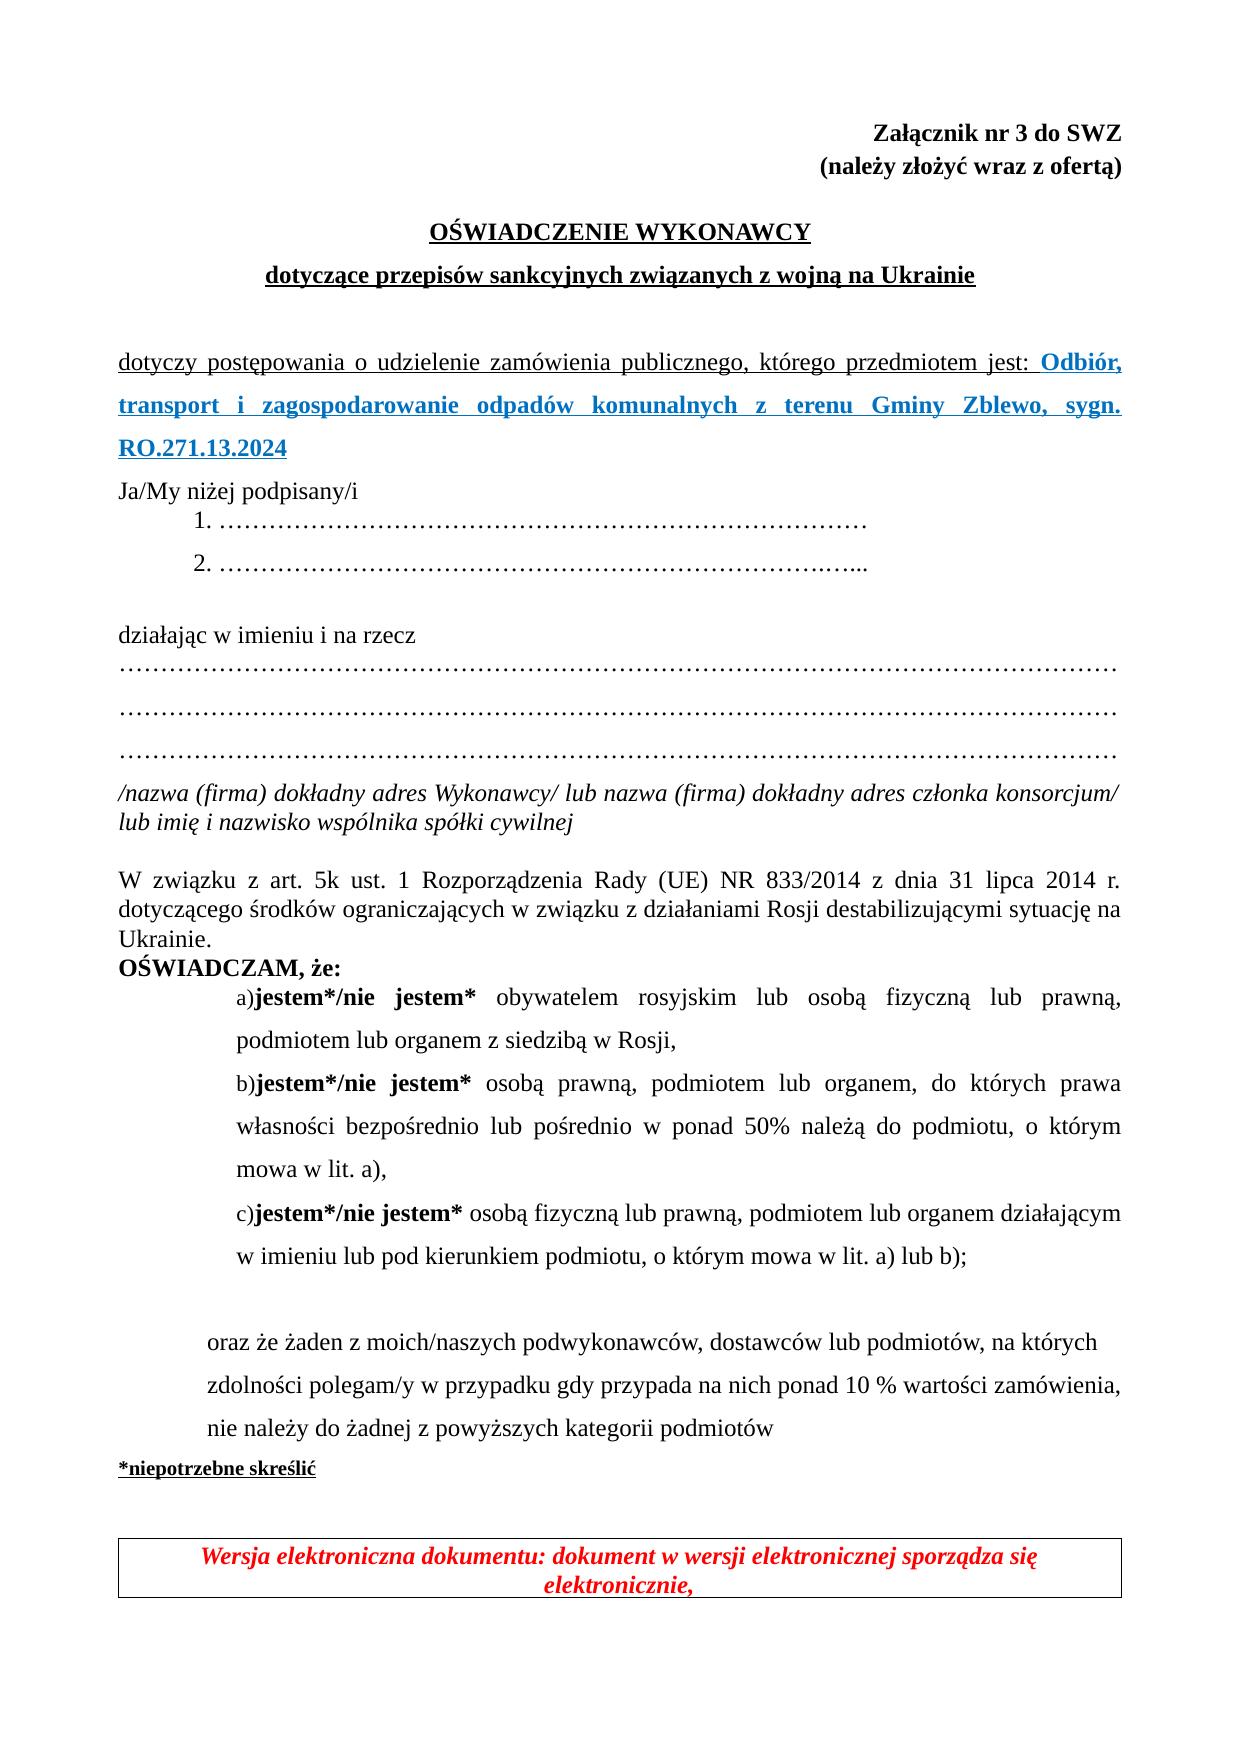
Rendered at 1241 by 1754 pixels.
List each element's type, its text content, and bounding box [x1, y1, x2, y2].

text oraz że żaden z moich/naszych podwykonawców, dostawców lub podmiotów, na których zdolności polegam/y w przypadku gdy przypada na nich ponad 10 % wartości zamówienia, nie należy do żadnej z powyższych kategorii podmiotów [207, 1327, 1122, 1442]
text 1. …………………………………………………………………… [193, 505, 1122, 533]
text Ja/My niżej podpisany/i [118, 476, 1122, 505]
text *niepotrzebne skreślić [118, 1456, 1122, 1480]
text Wersja elektroniczna dokumentu: dokument w wersji elektronicznej sporządza się elektronicznie, [119, 1539, 1121, 1597]
text dotyczące przepisów sankcyjnych związanych z wojną na Ukrainie [118, 260, 1122, 289]
list jestem*/nie jestem* obywatelem rosyjskim lub osobą fizyczną lub prawną, podmiotem lub organem z siedzibą w Rosji, [236, 982, 1122, 1054]
text ……………………………………………………………………………………………………………………………………………………………………………………………………………………………………………………………………………………………………………………………… [118, 648, 1122, 763]
text transport i zagospodarowanie odpadów komunalnych z terenu Gminy Zblewo, sygn. [118, 373, 1122, 415]
text 2. ……………………………………………………………….…... [193, 548, 1122, 577]
text działając w imieniu i na rzecz [118, 620, 1122, 648]
list jestem*/nie jestem* osobą fizyczną lub prawną, podmiotem lub organem działającym w imieniu lub pod kierunkiem podmiotu, o którym mowa w lit. a) lub b); [236, 1198, 1122, 1269]
text RO.271.13.2024 [118, 416, 1122, 462]
text (należy złożyć wraz z ofertą) [118, 151, 1122, 180]
text Załącznik nr 3 do SWZ [118, 118, 1122, 147]
text /nazwa (firma) dokładny adres Wykonawcy/ lub nazwa (firma) dokładny adres członka konsorcjum/ lub imię i nazwisko wspólnika spółki cywilnej [118, 778, 1122, 836]
text OŚWIADCZAM, że: [118, 953, 1122, 982]
text OŚWIADCZENIE WYKONAWCY [118, 217, 1122, 246]
text W związku z art. 5k ust. 1 Rozporządzenia Rady (UE) NR 833/2014 z dnia 31 lipca 2014 r. dotyczącego środków ograniczających w związku z działaniami Rosji destabilizującymi sytuację na Ukrainie. [118, 865, 1122, 953]
text dotyczy postępowania o udzielenie zamówienia publicznego, którego przedmiotem jest: Odbiór, [118, 347, 1122, 372]
list jestem*/nie jestem* osobą prawną, podmiotem lub organem, do których prawa własności bezpośrednio lub pośrednio w ponad 50% należą do podmiotu, o którym mowa w lit. a), [236, 1068, 1122, 1183]
